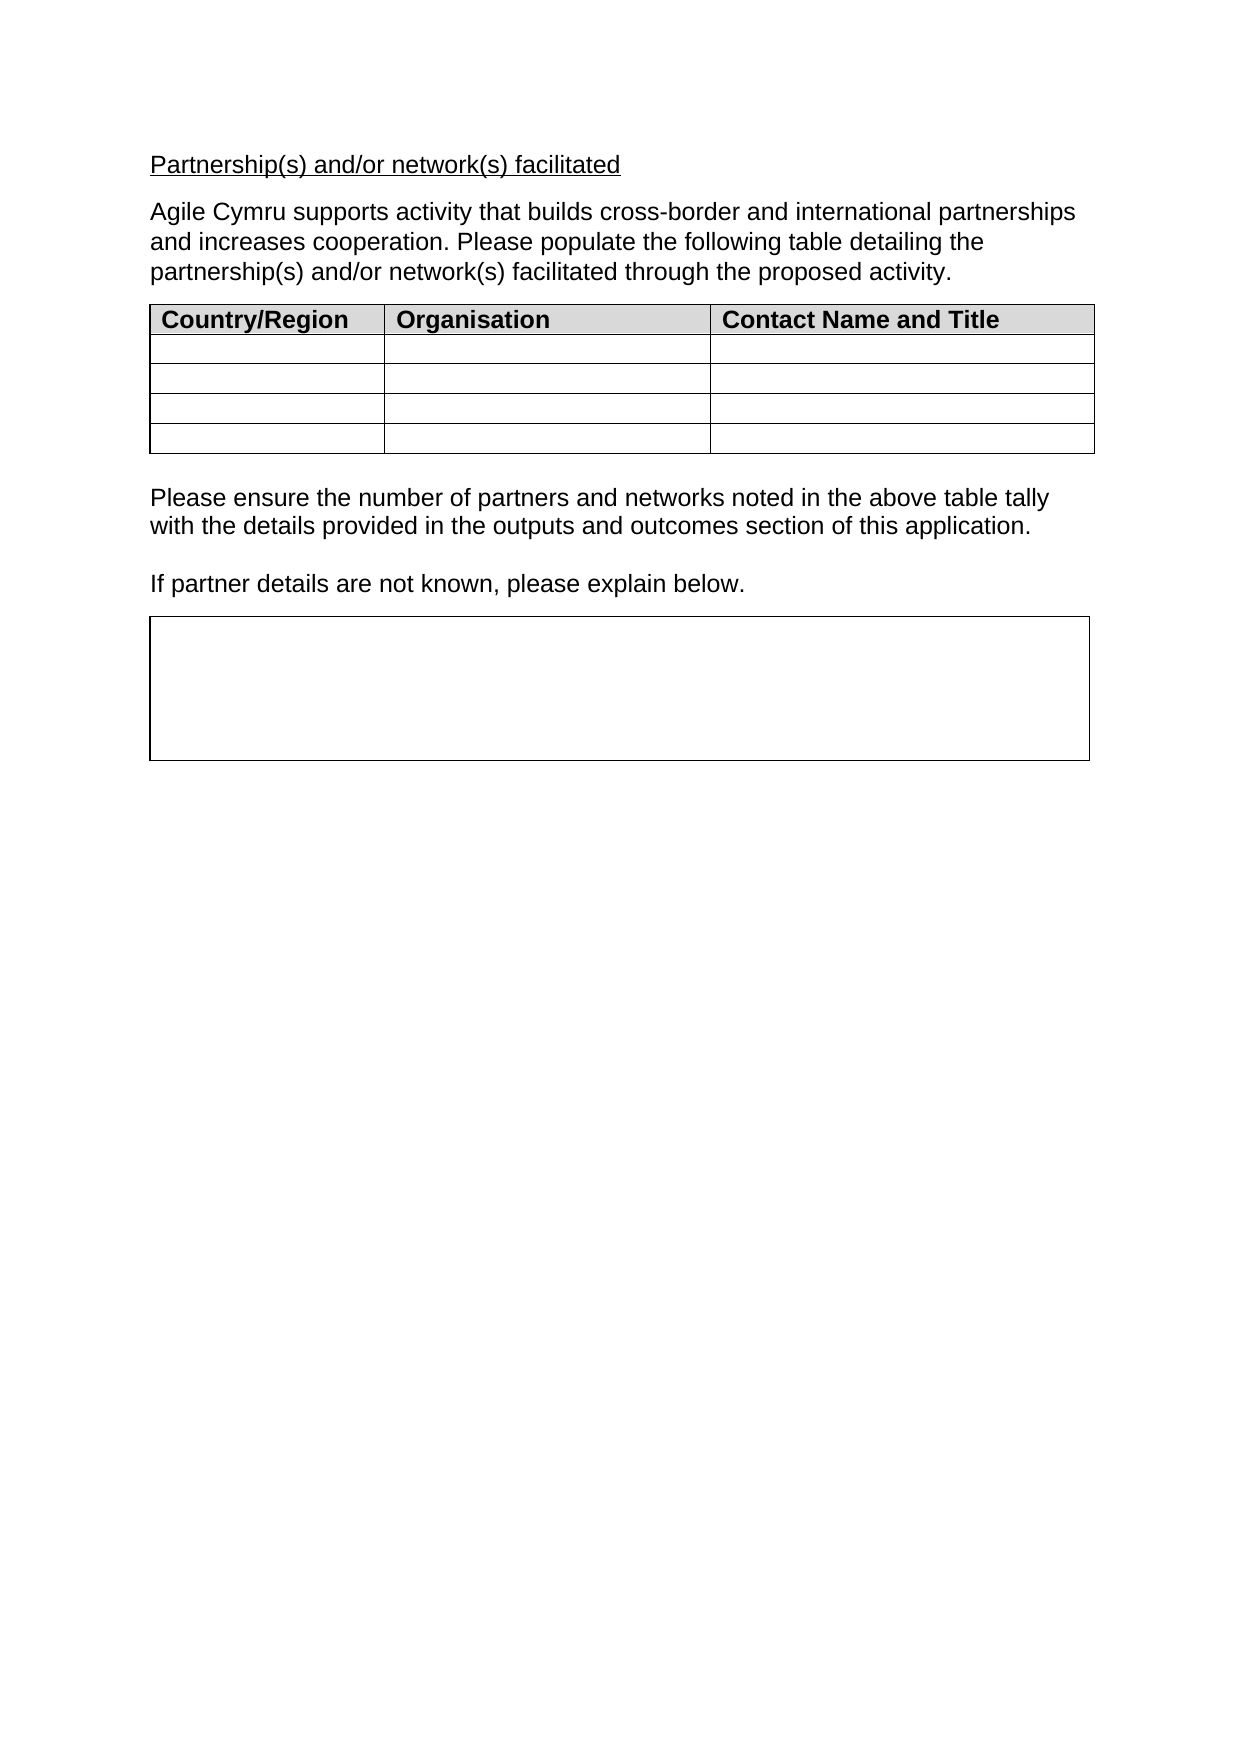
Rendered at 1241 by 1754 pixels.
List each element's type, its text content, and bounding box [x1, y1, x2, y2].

table_cell [711, 394, 1094, 423]
table_header Organisation [385, 305, 710, 333]
text Agile Cymru supports activity that builds cross-border and international partnerships and increases cooperation. Please populate the following table detailing the partnership(s) and/or network(s) facilitated through the proposed activity. [150, 197, 1090, 286]
table_cell [385, 364, 710, 393]
table_cell [385, 394, 710, 423]
table_header Contact Name and Title [711, 305, 1094, 333]
text Partnership(s) and/or network(s) facilitated [150, 150, 1090, 179]
table_header Country/Region [151, 305, 384, 333]
table_cell [151, 364, 384, 393]
table_cell [151, 335, 384, 363]
text Please ensure the number of partners and networks noted in the above table tally with the details provided in the outputs and outcomes section of this application. [150, 482, 1090, 540]
table_cell [385, 424, 710, 453]
table_cell [151, 394, 384, 423]
table_cell [711, 424, 1094, 453]
text If partner details are not known, please explain below. [150, 569, 1090, 597]
table_cell [151, 424, 384, 453]
table_cell [385, 335, 710, 363]
table_cell [711, 364, 1094, 393]
table_header [151, 617, 1089, 760]
table_cell [711, 335, 1094, 363]
